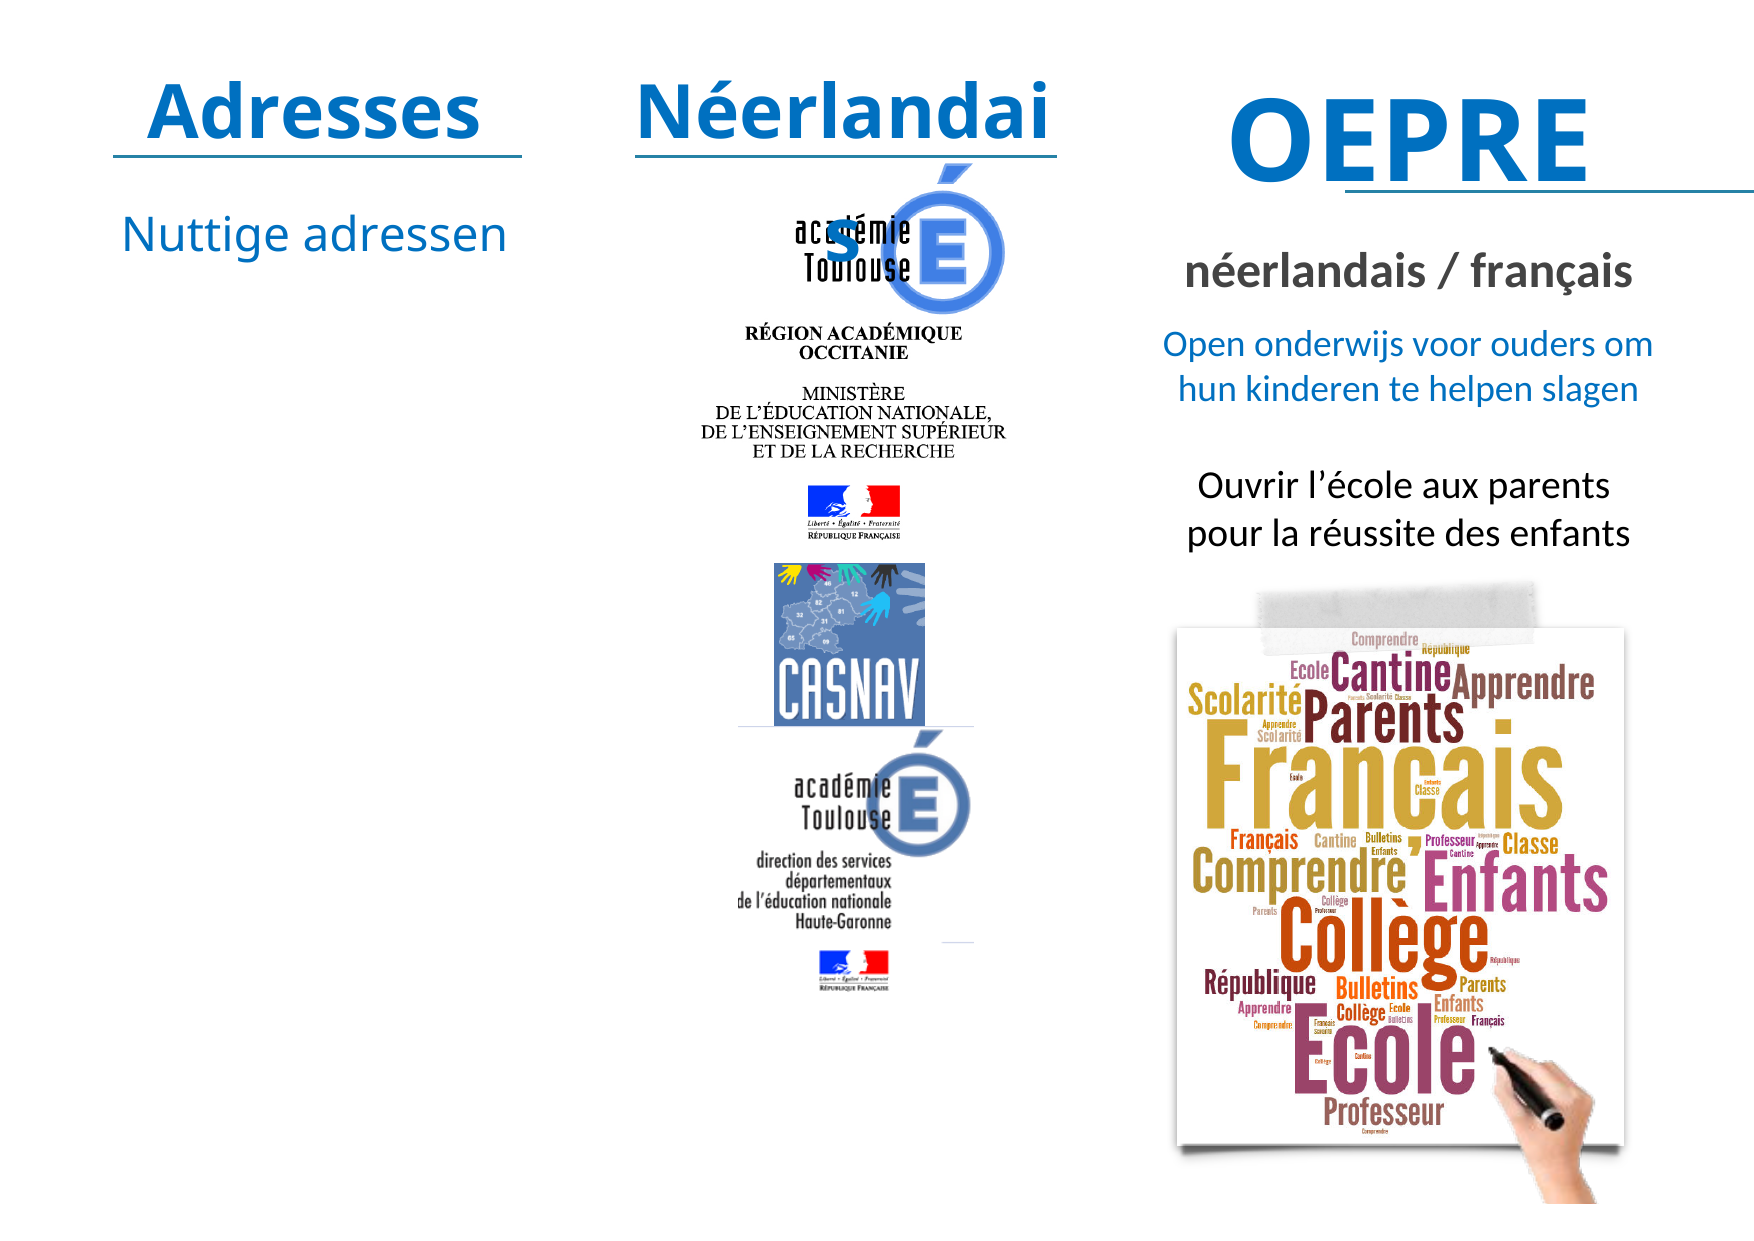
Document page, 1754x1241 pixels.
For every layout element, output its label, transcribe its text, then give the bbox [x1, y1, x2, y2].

table_header Adresses Nuttige adressen [80, 59, 552, 1205]
table_header Néerlandais [627, 59, 1085, 1205]
table_header OEPRE néerlandais / français Open onderwijs voor ouders om hun kinderen te helpen slagen Ouvrir l’école aux parents pour la réussite des enfants [1150, 59, 1674, 1205]
table_header [552, 59, 627, 1205]
table_header [1085, 59, 1150, 1205]
